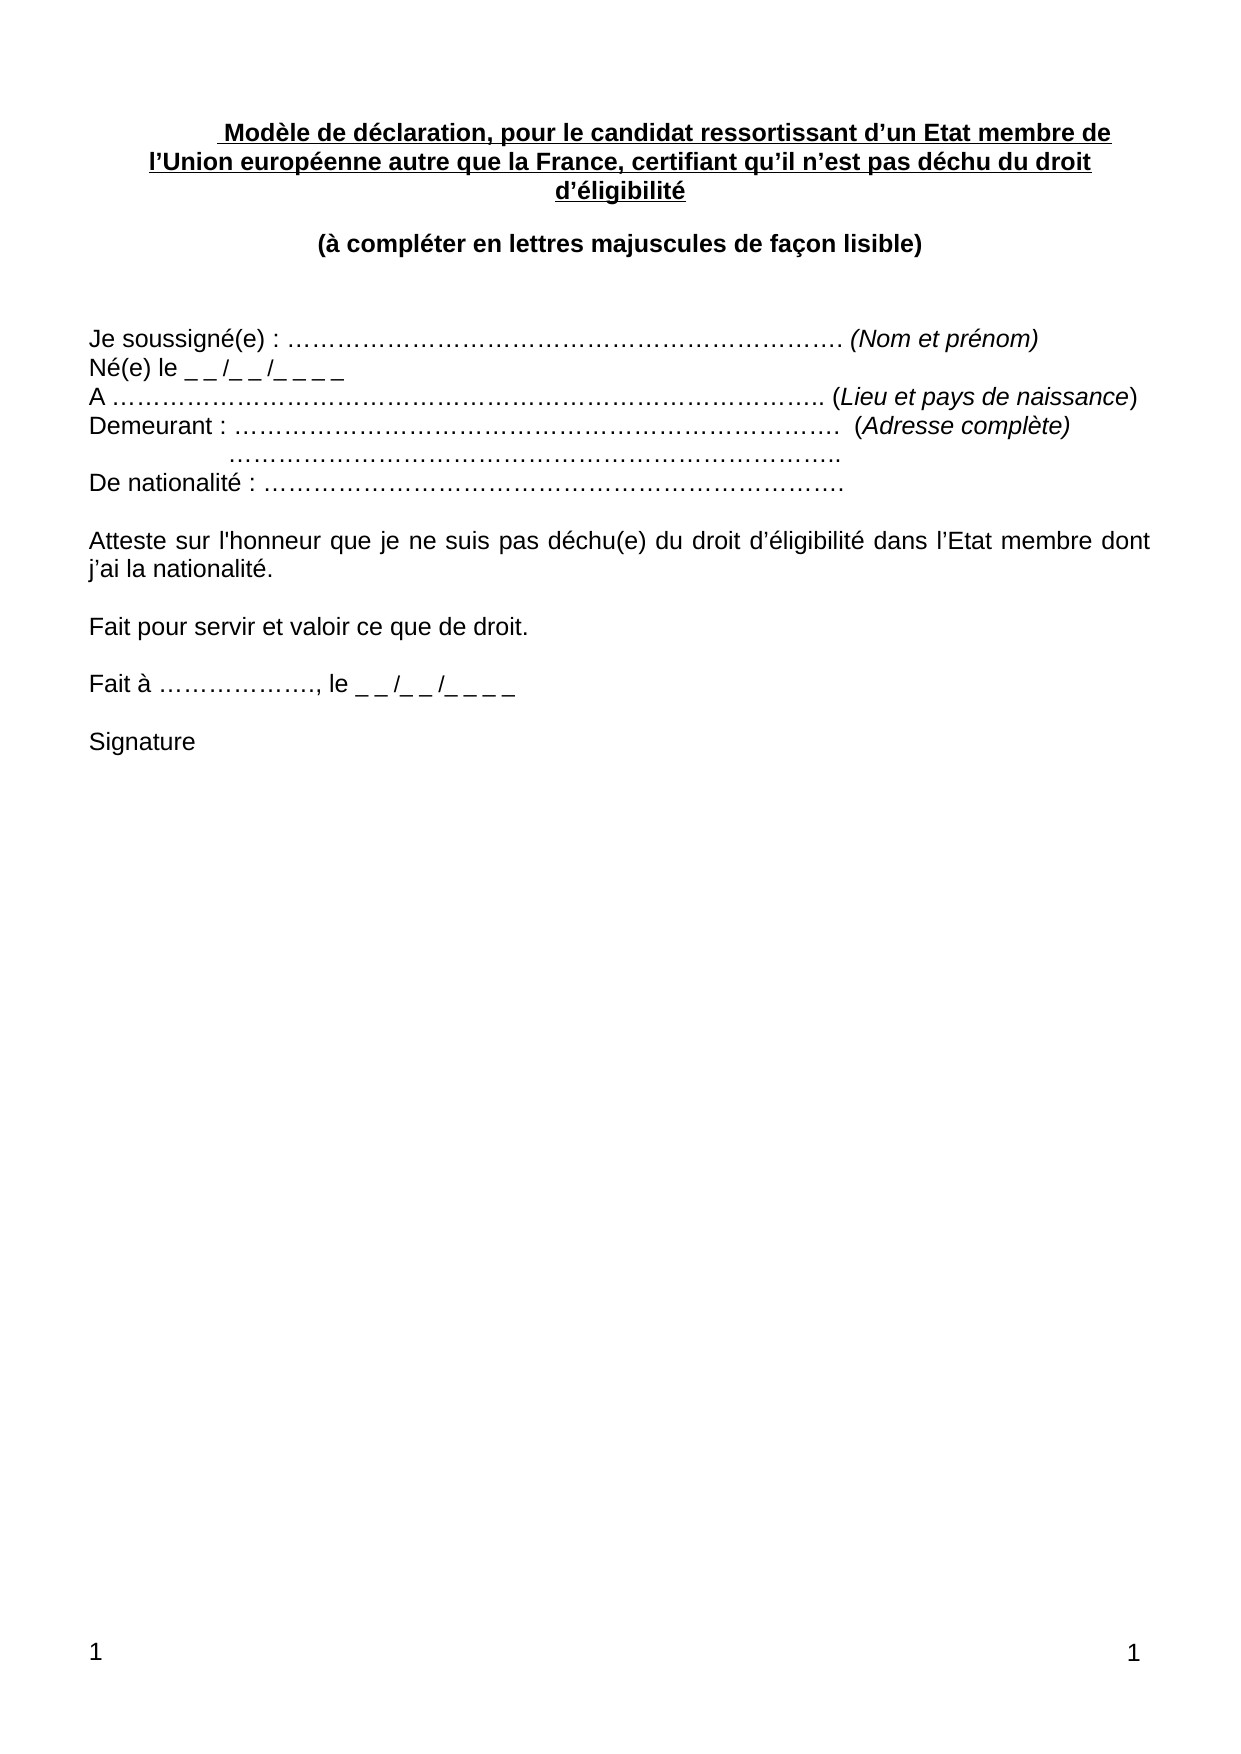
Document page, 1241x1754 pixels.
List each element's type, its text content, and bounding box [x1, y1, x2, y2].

text Signature [89, 727, 1152, 756]
text Je soussigné(e) : …………………………………………………………. (Nom et prénom) [89, 324, 1152, 353]
text Fait à ………………., le _ _ /_ _ /_ _ _ _ [89, 669, 1152, 698]
text (à compléter en lettres majuscules de façon lisible) [89, 229, 1152, 258]
text Fait pour servir et valoir ce que de droit. [89, 612, 1152, 641]
text A ………………………………………………………………………….. (Lieu et pays de naissance) [89, 382, 1152, 411]
text Né(e) le _ _ /_ _ /_ _ _ _ [89, 353, 1152, 382]
text De nationalité : ……………………………………………………………. [89, 468, 1152, 497]
text ……………………………………………………………….. [89, 439, 1152, 468]
text Atteste sur l'honneur que je ne suis pas déchu(e) du droit d’éligibilité dans l’Etat membre dont j’ai la nationalité. [89, 526, 1152, 583]
text Demeurant : ………………………………………………………………. (Adresse complète) [89, 411, 1152, 439]
text Modèle de déclaration, pour le candidat ressortissant d’un Etat membre de l’Union européenne autre que la France, certifiant qu’il n’est pas déchu du droit d’éligibilité [89, 118, 1152, 204]
